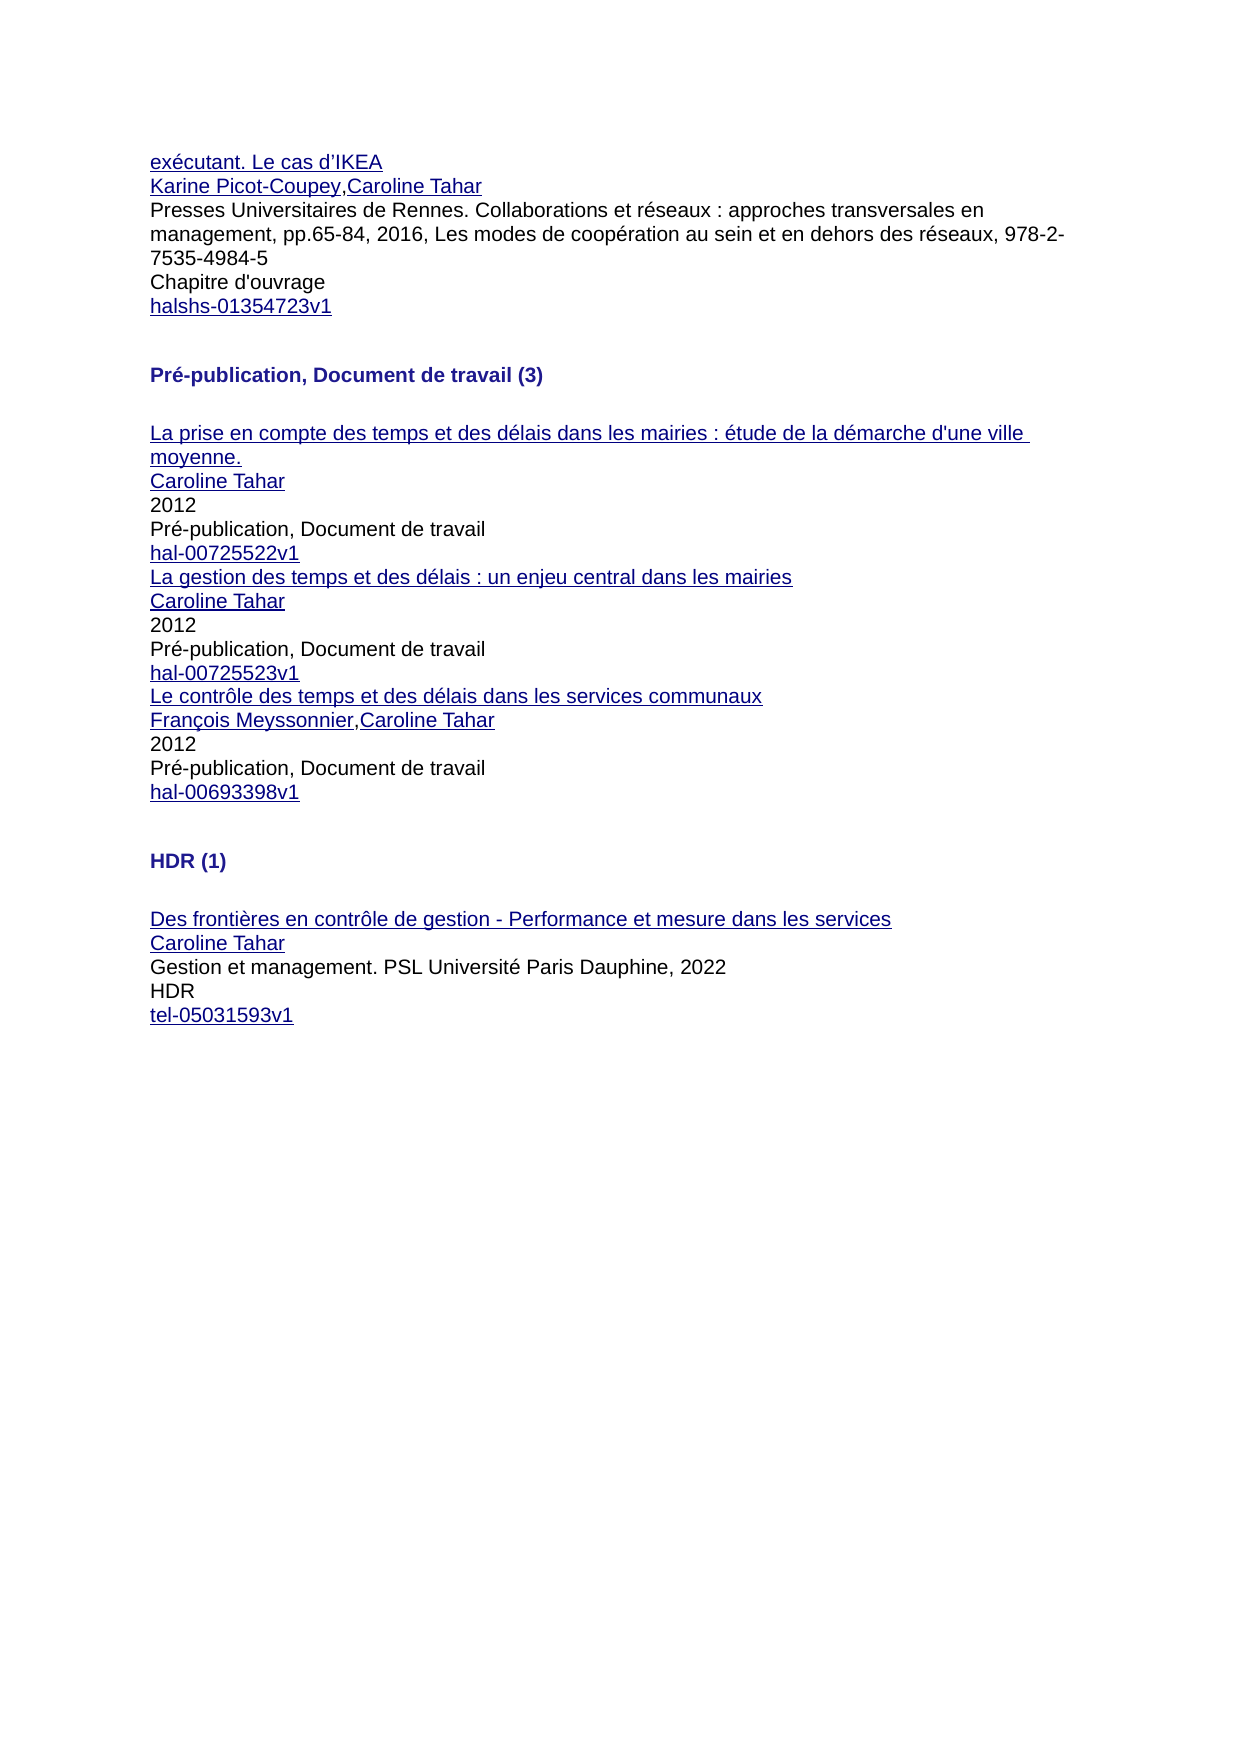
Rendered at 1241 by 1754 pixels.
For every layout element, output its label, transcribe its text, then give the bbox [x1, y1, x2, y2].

subtitle HDR (1) [150, 849, 1090, 873]
table_cell As-tu bien travaillé aujourd’hui mon client ? Comment faire du client de la grande distribution un bon exécutant. Le cas d’IKEA Karine Picot-Coupey,Caroline Tahar Presses Universitaires de Rennes. Collaborations et réseaux : approches transversales en management, pp.65-84, 2016, Les modes de coopération au sein et en dehors des réseaux, 978-2-7535-4984-5 Chapitre d'ouvrage halshs-01354723v1 [150, 150, 1090, 318]
table_header Des frontières en contrôle de gestion - Performance et mesure dans les services Caroline Tahar Gestion et management. PSL Université Paris Dauphine, 2022 HDR tel-05031593v1 [150, 907, 1090, 1027]
table_cell La gestion des temps et des délais : un enjeu central dans les mairies Caroline Tahar 2012 Pré-publication, Document de travail hal-00725523v1 [150, 565, 1090, 684]
subtitle Pré-publication, Document de travail (3) [150, 362, 1090, 386]
table_cell Le contrôle des temps et des délais dans les services communaux François Meyssonnier,Caroline Tahar 2012 Pré-publication, Document de travail hal-00693398v1 [150, 684, 1090, 804]
table_header La prise en compte des temps et des délais dans les mairies : étude de la démarche d'une ville moyenne. Caroline Tahar 2012 Pré-publication, Document de travail hal-00725522v1 [150, 421, 1090, 564]
